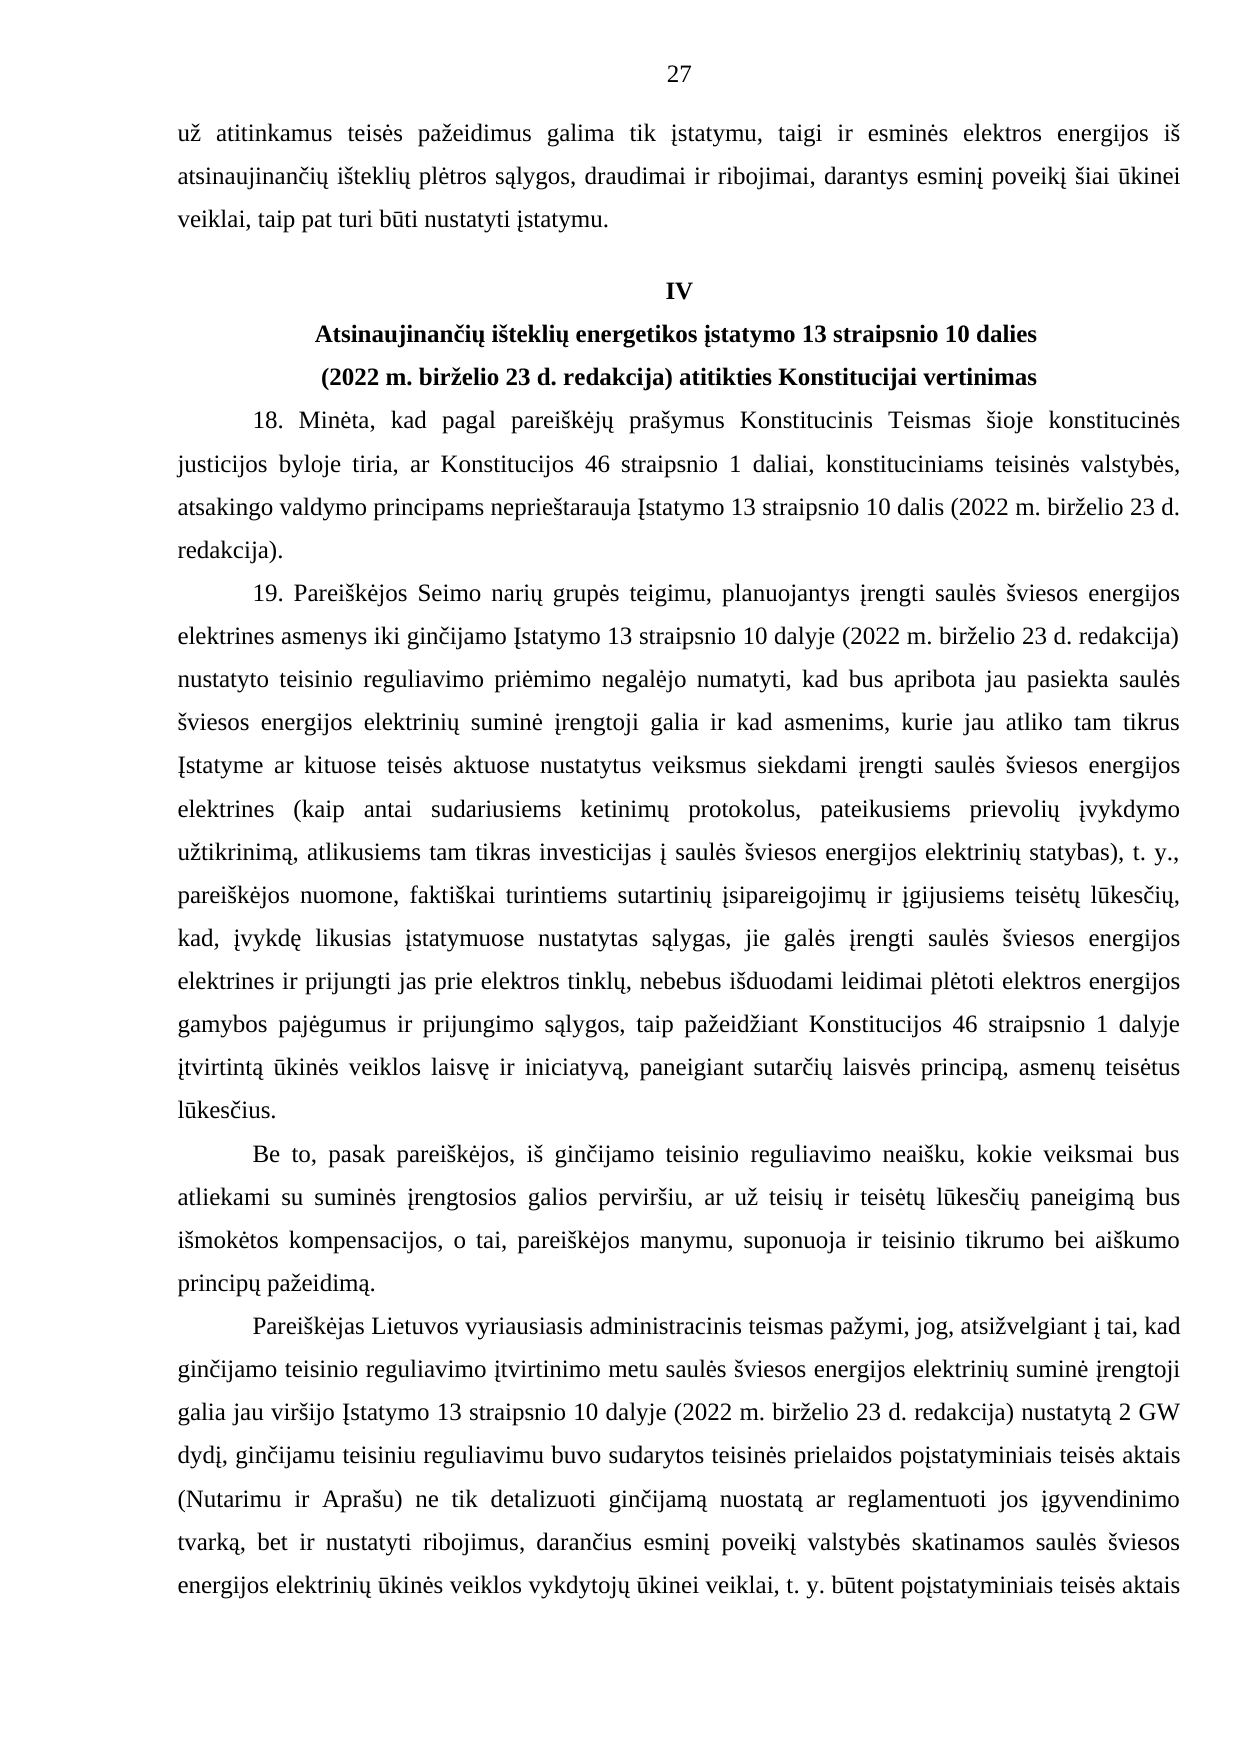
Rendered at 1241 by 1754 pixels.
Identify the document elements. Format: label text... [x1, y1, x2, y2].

text Pareiškėjas Lietuvos vyriausiasis administracinis teismas pažymi, jog, atsižvelgiant į tai, kad ginčijamo teisinio reguliavimo įtvirtinimo metu saulės šviesos energijos elektrinių suminė įrengtoji galia jau viršijo Įstatymo 13 straipsnio 10 dalyje (2022 m. birželio 23 d. redakcija) nustatytą 2 GW dydį, ginčijamu teisiniu reguliavimu buvo sudarytos teisinės prielaidos poįstatyminiais teisės aktais (Nutarimu ir Aprašu) ne tik detalizuoti ginčijamą nuostatą ar reglamentuoti jos įgyvendinimo tvarką, bet ir nustatyti ribojimus, darančius esminį poveikį valstybės skatinamos saulės šviesos energijos elektrinių ūkinės veiklos vykdytojų ūkinei veiklai, t. y. būtent poįstatyminiais teisės aktais [177, 1311, 1181, 1599]
text už atitinkamus teisės pažeidimus galima tik įstatymu, taigi ir esminės elektros energijos iš atsinaujinančių išteklių plėtros sąlygos, draudimai ir ribojimai, darantys esminį poveikį šiai ūkinei veiklai, taip pat turi būti nustatyti įstatymu. [177, 118, 1181, 233]
text IV [177, 276, 1181, 305]
text 18. Minėta, kad pagal pareiškėjų prašymus Konstitucinis Teismas šioje konstitucinės justicijos byloje tiria, ar Konstitucijos 46 straipsnio 1 daliai, konstituciniams teisinės valstybės, atsakingo valdymo principams neprieštarauja Įstatymo 13 straipsnio 10 dalis (2022 m. birželio 23 d. redakcija). [177, 406, 1181, 564]
text Atsinaujinančių išteklių energetikos įstatymo 13 straipsnio 10 dalies (2022 m. birželio 23 d. redakcija) atitikties Konstitucijai vertinimas [177, 319, 1181, 391]
text Be to, pasak pareiškėjos, iš ginčijamo teisinio reguliavimo neaišku, kokie veiksmai bus atliekami su suminės įrengtosios galios perviršiu, ar už teisių ir teisėtų lūkesčių paneigimą bus išmokėtos kompensacijos, o tai, pareiškėjos manymu, suponuoja ir teisinio tikrumo bei aiškumo principų pažeidimą. [177, 1139, 1181, 1297]
text 19. Pareiškėjos Seimo narių grupės teigimu, planuojantys įrengti saulės šviesos energijos elektrines asmenys iki ginčijamo Įstatymo 13 straipsnio 10 dalyje (2022 m. birželio 23 d. redakcija) nustatyto teisinio reguliavimo priėmimo negalėjo numatyti, kad bus apribota jau pasiekta saulės šviesos energijos elektrinių suminė įrengtoji galia ir kad asmenims, kurie jau atliko tam tikrus Įstatyme ar kituose teisės aktuose nustatytus veiksmus siekdami įrengti saulės šviesos energijos elektrines (kaip antai sudariusiems ketinimų protokolus, pateikusiems prievolių įvykdymo užtikrinimą, atlikusiems tam tikras investicijas į saulės šviesos energijos elektrinių statybas), t. y., pareiškėjos nuomone, faktiškai turintiems sutartinių įsipareigojimų ir įgijusiems teisėtų lūkesčių, kad, įvykdę likusias įstatymuose nustatytas sąlygas, jie galės įrengti saulės šviesos energijos elektrines ir prijungti jas prie elektros tinklų, nebebus išduodami leidimai plėtoti elektros energijos gamybos pajėgumus ir prijungimo sąlygos, taip pažeidžiant Konstitucijos 46 straipsnio 1 dalyje įtvirtintą ūkinės veiklos laisvę ir iniciatyvą, paneigiant sutarčių laisvės principą, asmenų teisėtus lūkesčius. [177, 578, 1181, 1124]
